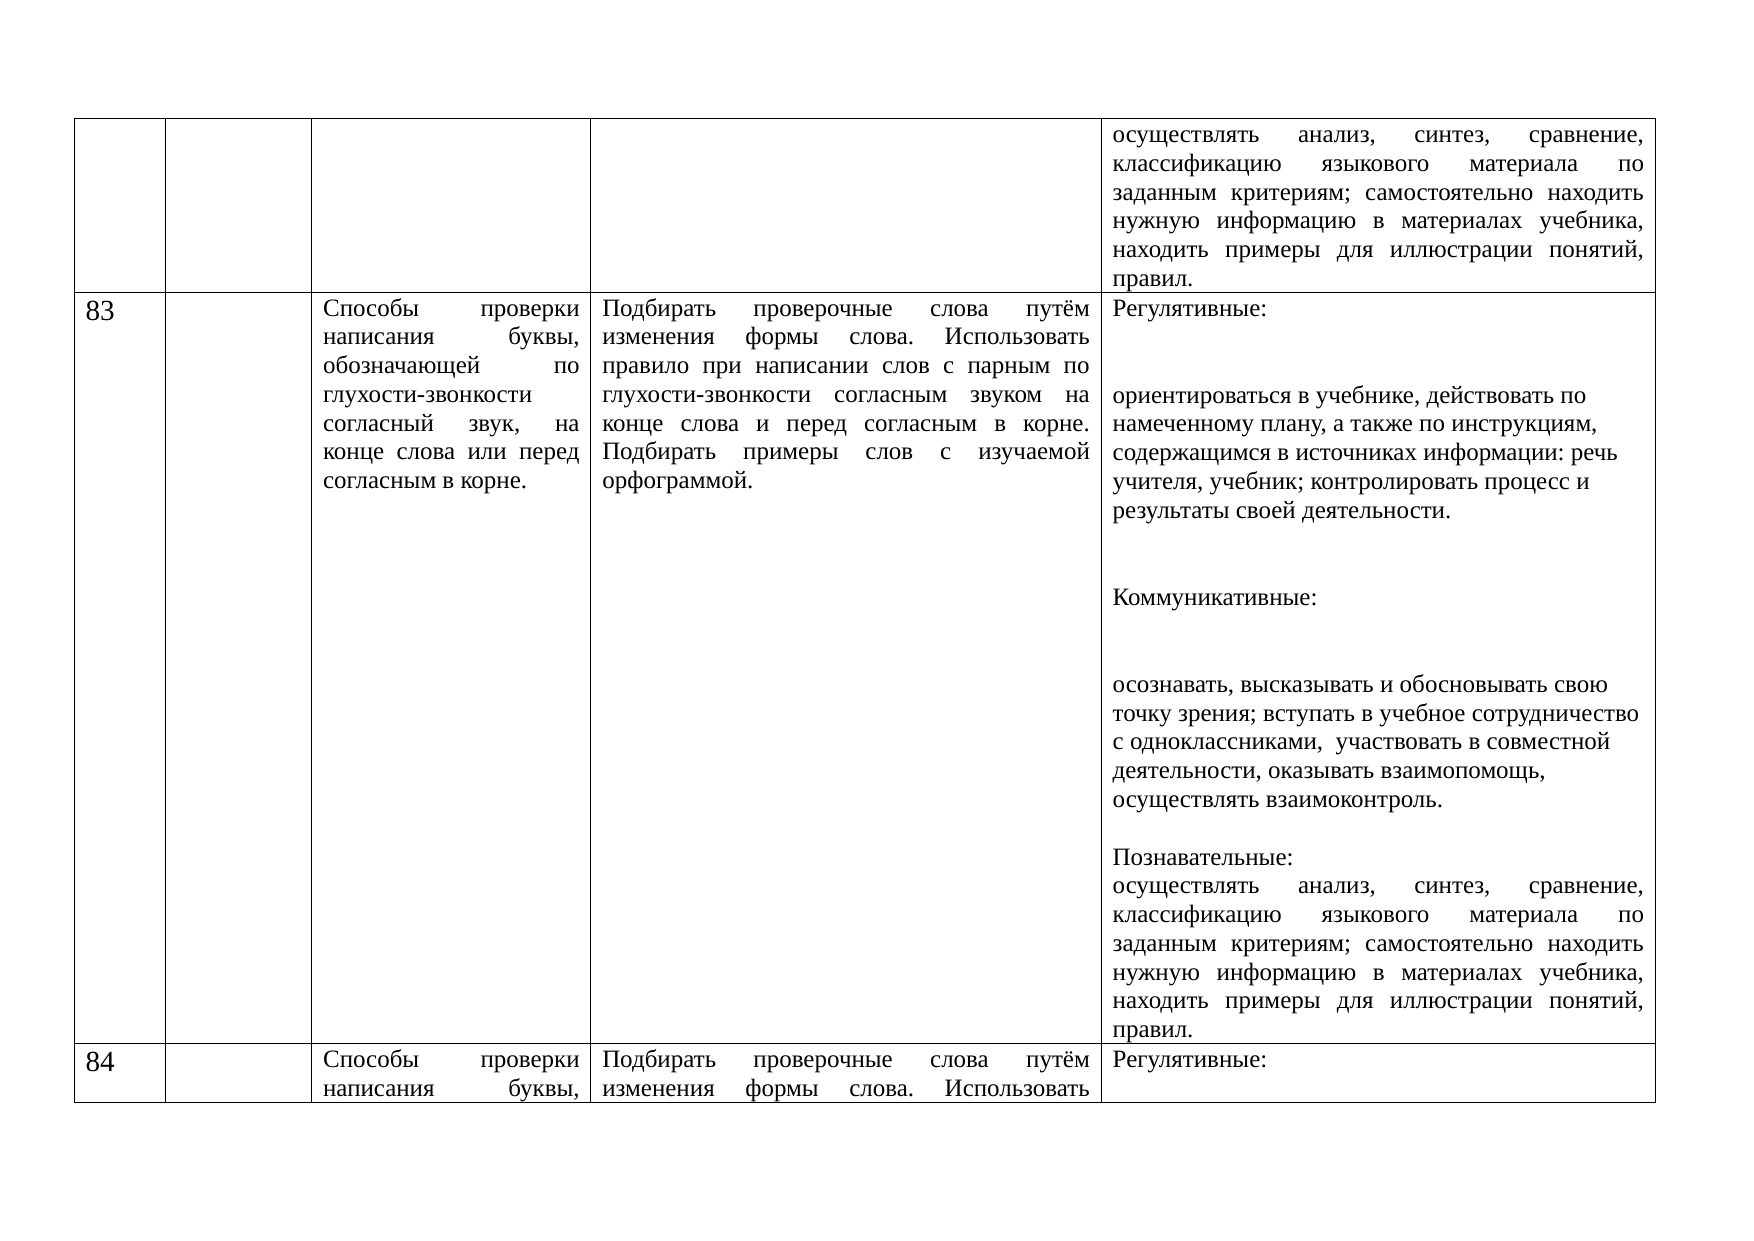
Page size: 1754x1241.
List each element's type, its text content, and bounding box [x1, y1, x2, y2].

table_cell осуществлять анализ, синтез, сравнение, классификацию языкового материала по заданным критериям; самостоятельно находить нужную информацию в материалах учебника, находить примеры для иллюстрации понятий, правил. [1102, 119, 1655, 292]
table_cell [166, 293, 311, 1043]
table_cell Регулятивные: [1102, 1044, 1655, 1102]
table_cell [591, 119, 1101, 292]
table_cell Подбирать проверочные слова путём изменения формы слова. Использовать [591, 1044, 1101, 1102]
table_cell [166, 119, 311, 292]
table_cell [166, 1044, 311, 1102]
table_cell [312, 119, 590, 292]
table_cell Подбирать проверочные слова путём изменения формы слова. Использовать правило при написании слов с парным по глухости-звонкости согласным звуком на конце слова и перед согласным в корне. Подбирать примеры слов с изучаемой орфограммой. [591, 293, 1101, 1043]
table_cell Способы проверки написания буквы, [312, 1044, 590, 1102]
table_cell 84 [75, 1044, 165, 1102]
table_cell [75, 119, 165, 292]
table_cell Регулятивные: ориентироваться в учебнике, действовать по намеченному плану, а также по инструкциям, содержащимся в источниках информации: речь учителя, учебник; контролировать процесс и результаты своей деятельности. Коммуникативные: осознавать, высказывать и обосновывать свою точку зрения; вступать в учебное сотрудничество с одноклассниками, участвовать в совместной деятельности, оказывать взаимопомощь, осуществлять взаимоконтроль. Познавательные: осуществлять анализ, синтез, сравнение, классификацию языкового материала по заданным критериям; самостоятельно находить нужную информацию в материалах учебника, находить примеры для иллюстрации понятий, правил. [1102, 293, 1655, 1043]
table_cell 83 [75, 293, 165, 1043]
table_cell Способы проверки написания буквы, обозначающей по глухости-звонкости согласный звук, на конце слова или перед согласным в корне. [312, 293, 590, 1043]
